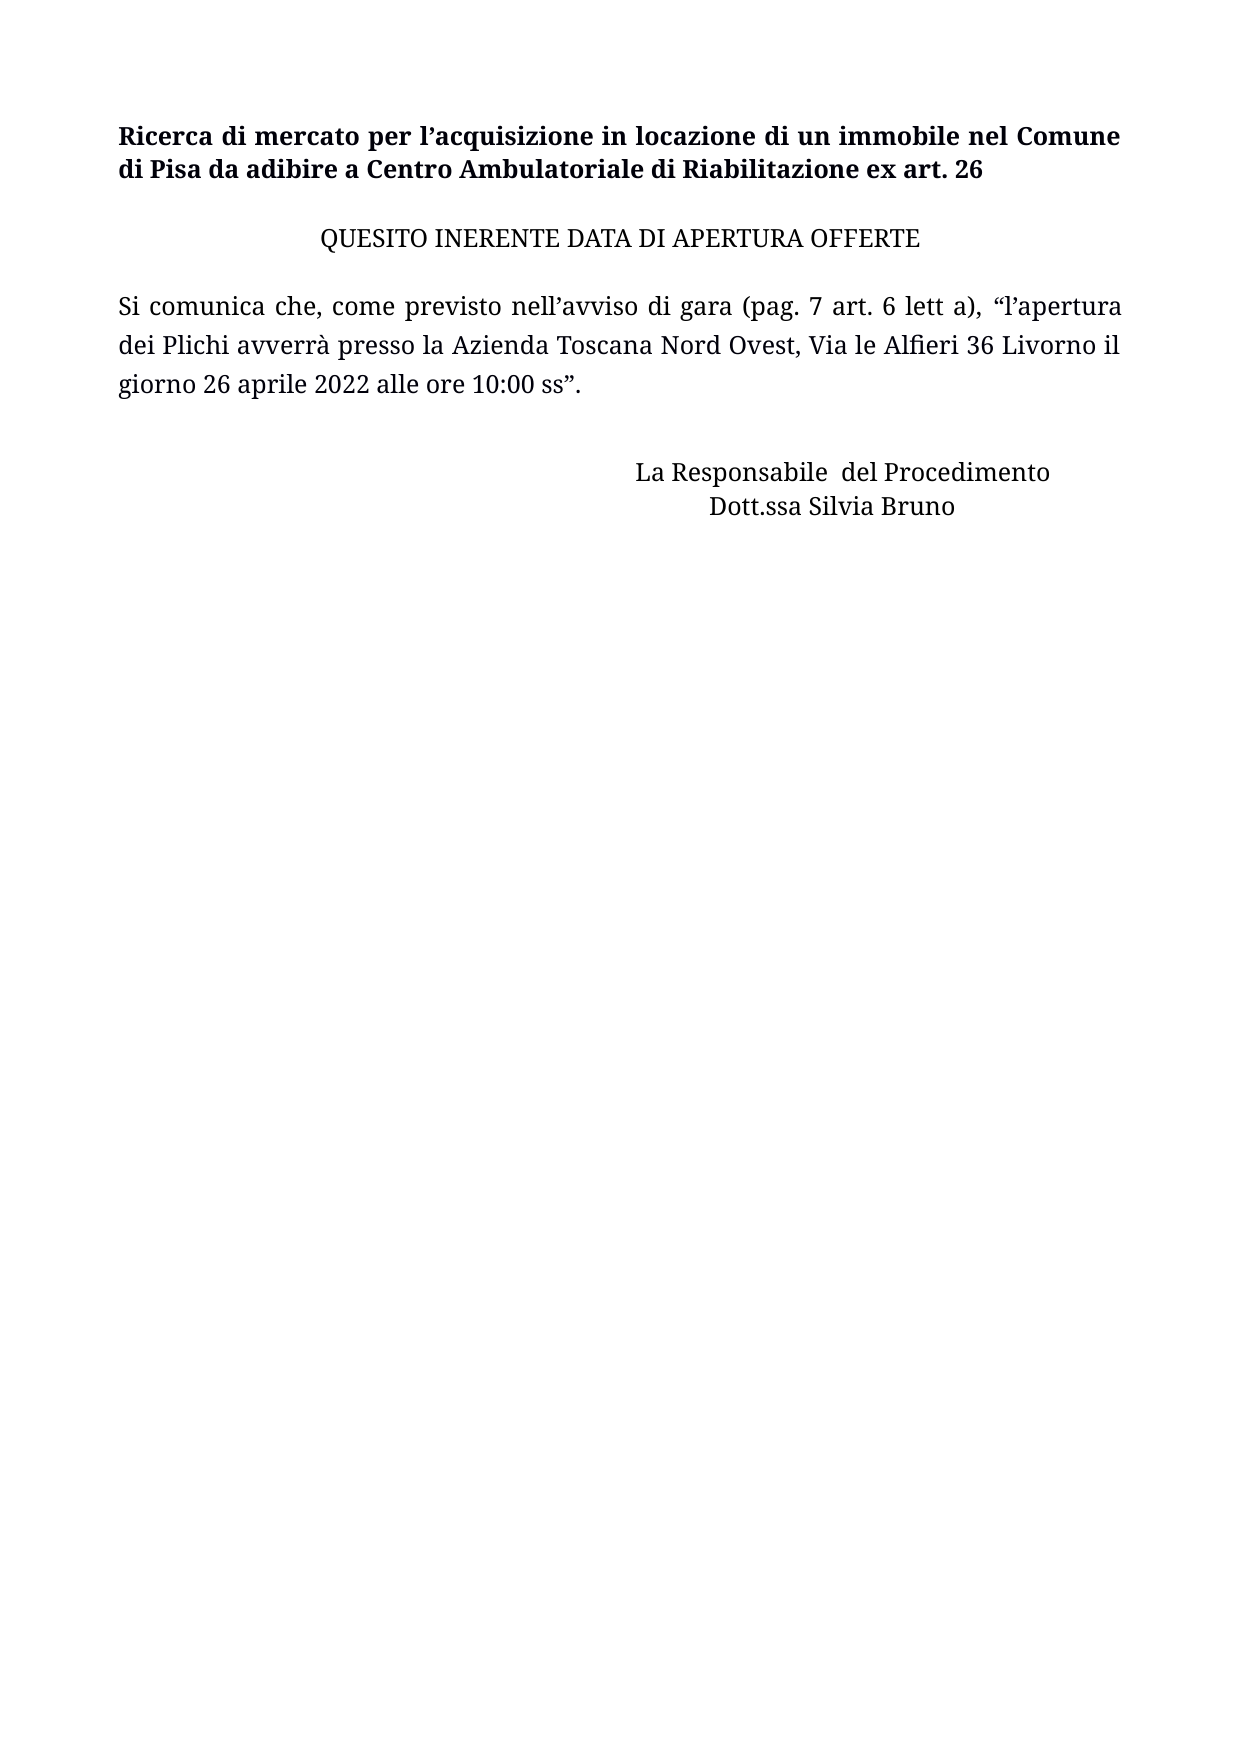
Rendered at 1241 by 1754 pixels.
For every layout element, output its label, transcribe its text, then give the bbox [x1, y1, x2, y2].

text QUESITO INERENTE DATA DI APERTURA OFFERTE [118, 220, 1122, 254]
text Dott.ssa Silvia Bruno [118, 489, 1122, 523]
text La Responsabile del Procedimento [118, 454, 1122, 489]
text Ricerca di mercato per l’acquisizione in locazione di un immobile nel Comune di Pisa da adibire a Centro Ambulatoriale di Riabilitazione ex art. 26 [118, 118, 1122, 186]
text Si comunica che, come previsto nell’avviso di gara (pag. 7 art. 6 lett a), “l’apertura dei Plichi avverrà presso la Azienda Toscana Nord Ovest, Via le Alfieri 36 Livorno il giorno 26 aprile 2022 alle ore 10:00 ss”. [118, 288, 1122, 401]
